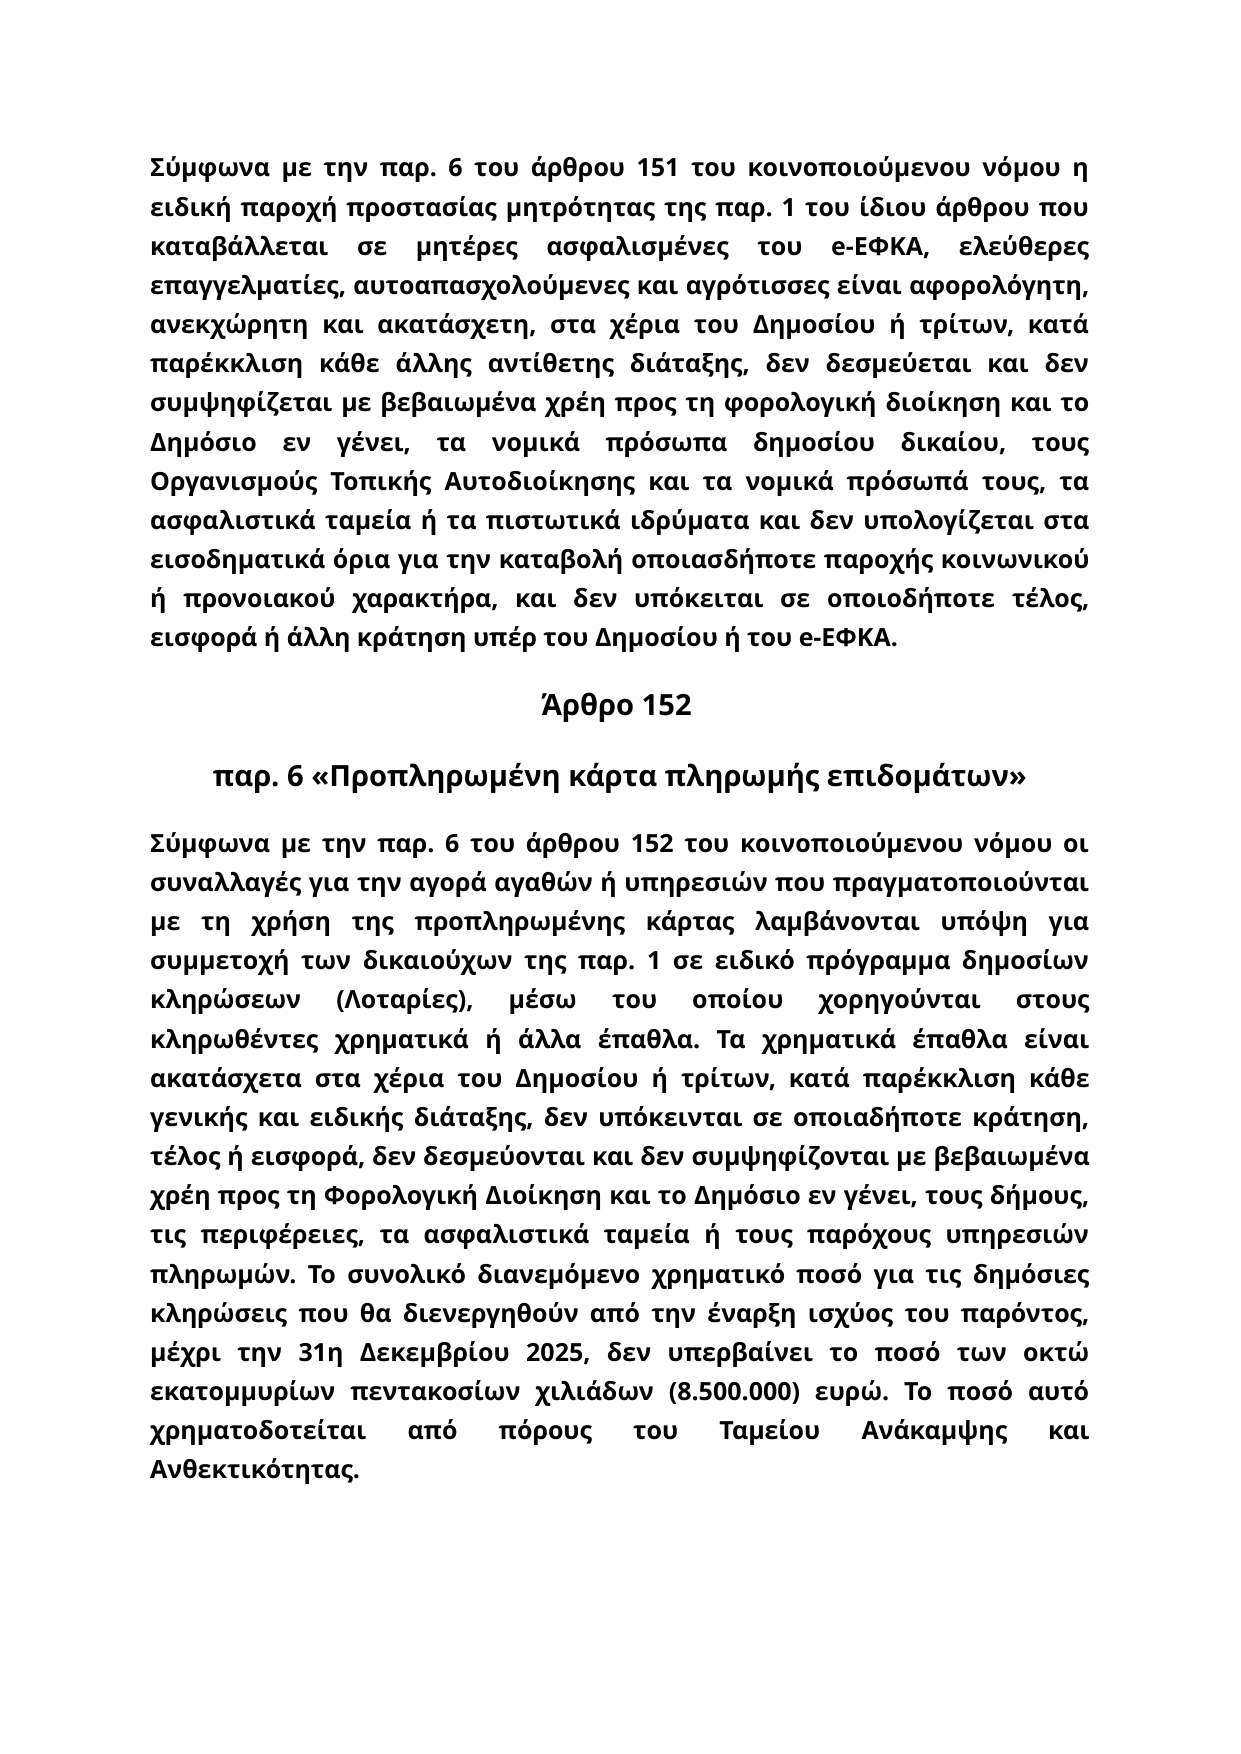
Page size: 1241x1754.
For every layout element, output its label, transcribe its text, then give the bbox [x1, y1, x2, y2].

text Σύμφωνα με την παρ. 6 του άρθρου 152 του κοινοποιούμενου νόμου οι συναλλαγές για την αγορά αγαθών ή υπηρεσιών που πραγματοποιούνται με τη χρήση της προπληρωμένης κάρτας λαμβάνονται υπόψη για συμμετοχή των δικαιούχων της παρ. 1 σε ειδικό πρόγραμμα δημοσίων κληρώσεων (Λοταρίες), μέσω του οποίου χορηγούνται στους κληρωθέντες χρηματικά ή άλλα έπαθλα. Τα χρηματικά έπαθλα είναι ακατάσχετα στα χέρια του Δημοσίου ή τρίτων, κατά παρέκκλιση κάθε γενικής και ειδικής διάταξης, δεν υπόκεινται σε οποιαδήποτε κράτηση, τέλος ή εισφορά, δεν δεσμεύονται και δεν συμψηφίζονται με βεβαιωμένα χρέη προς τη Φορολογική Διοίκηση και το Δημόσιο εν γένει, τους δήμους, τις περιφέρειες, τα ασφαλιστικά ταμεία ή τους παρόχους υπηρεσιών πληρωμών. Το συνολικό διανεμόμενο χρηματικό ποσό για τις δημόσιες κληρώσεις που θα διενεργηθούν από την έναρξη ισχύος του παρόντος, μέχρι την 31η Δεκεμβρίου 2025, δεν υπερβαίνει το ποσό των οκτώ εκατομμυρίων πεντακοσίων χιλιάδων (8.500.000) ευρώ. Το ποσό αυτό χρηματοδοτείται από πόρους του Ταμείου Ανάκαμψης και Ανθεκτικότητας. [150, 825, 1090, 1486]
subtitle παρ. 6 «Προπληρωμένη κάρτα πληρωμής επιδομάτων» [150, 755, 1090, 794]
text Σύμφωνα με την παρ. 6 του άρθρου 151 του κοινοποιούμενου νόμου η ειδική παροχή προστασίας μητρότητας της παρ. 1 του ίδιου άρθρου που καταβάλλεται σε μητέρες ασφαλισμένες του e-ΕΦΚΑ, ελεύθερες επαγγελματίες, αυτοαπασχολούμενες και αγρότισσες είναι αφορολόγητη, ανεκχώρητη και ακατάσχετη, στα χέρια του Δημοσίου ή τρίτων, κατά παρέκκλιση κάθε άλλης αντίθετης διάταξης, δεν δεσμεύεται και δεν συμψηφίζεται με βεβαιωμένα χρέη προς τη φορολογική διοίκηση και το Δημόσιο εν γένει, τα νομικά πρόσωπα δημοσίου δικαίου, τους Οργανισμούς Τοπικής Αυτοδιοίκησης και τα νομικά πρόσωπά τους, τα ασφαλιστικά ταμεία ή τα πιστωτικά ιδρύματα και δεν υπολογίζεται στα εισοδηματικά όρια για την καταβολή οποιασδήποτε παροχής κοινωνικού ή προνοιακού χαρακτήρα, και δεν υπόκειται σε οποιοδήποτε τέλος, εισφορά ή άλλη κράτηση υπέρ του Δημοσίου ή του e-ΕΦΚΑ. [150, 150, 1090, 654]
subtitle Άρθρο 152 [150, 684, 1090, 724]
